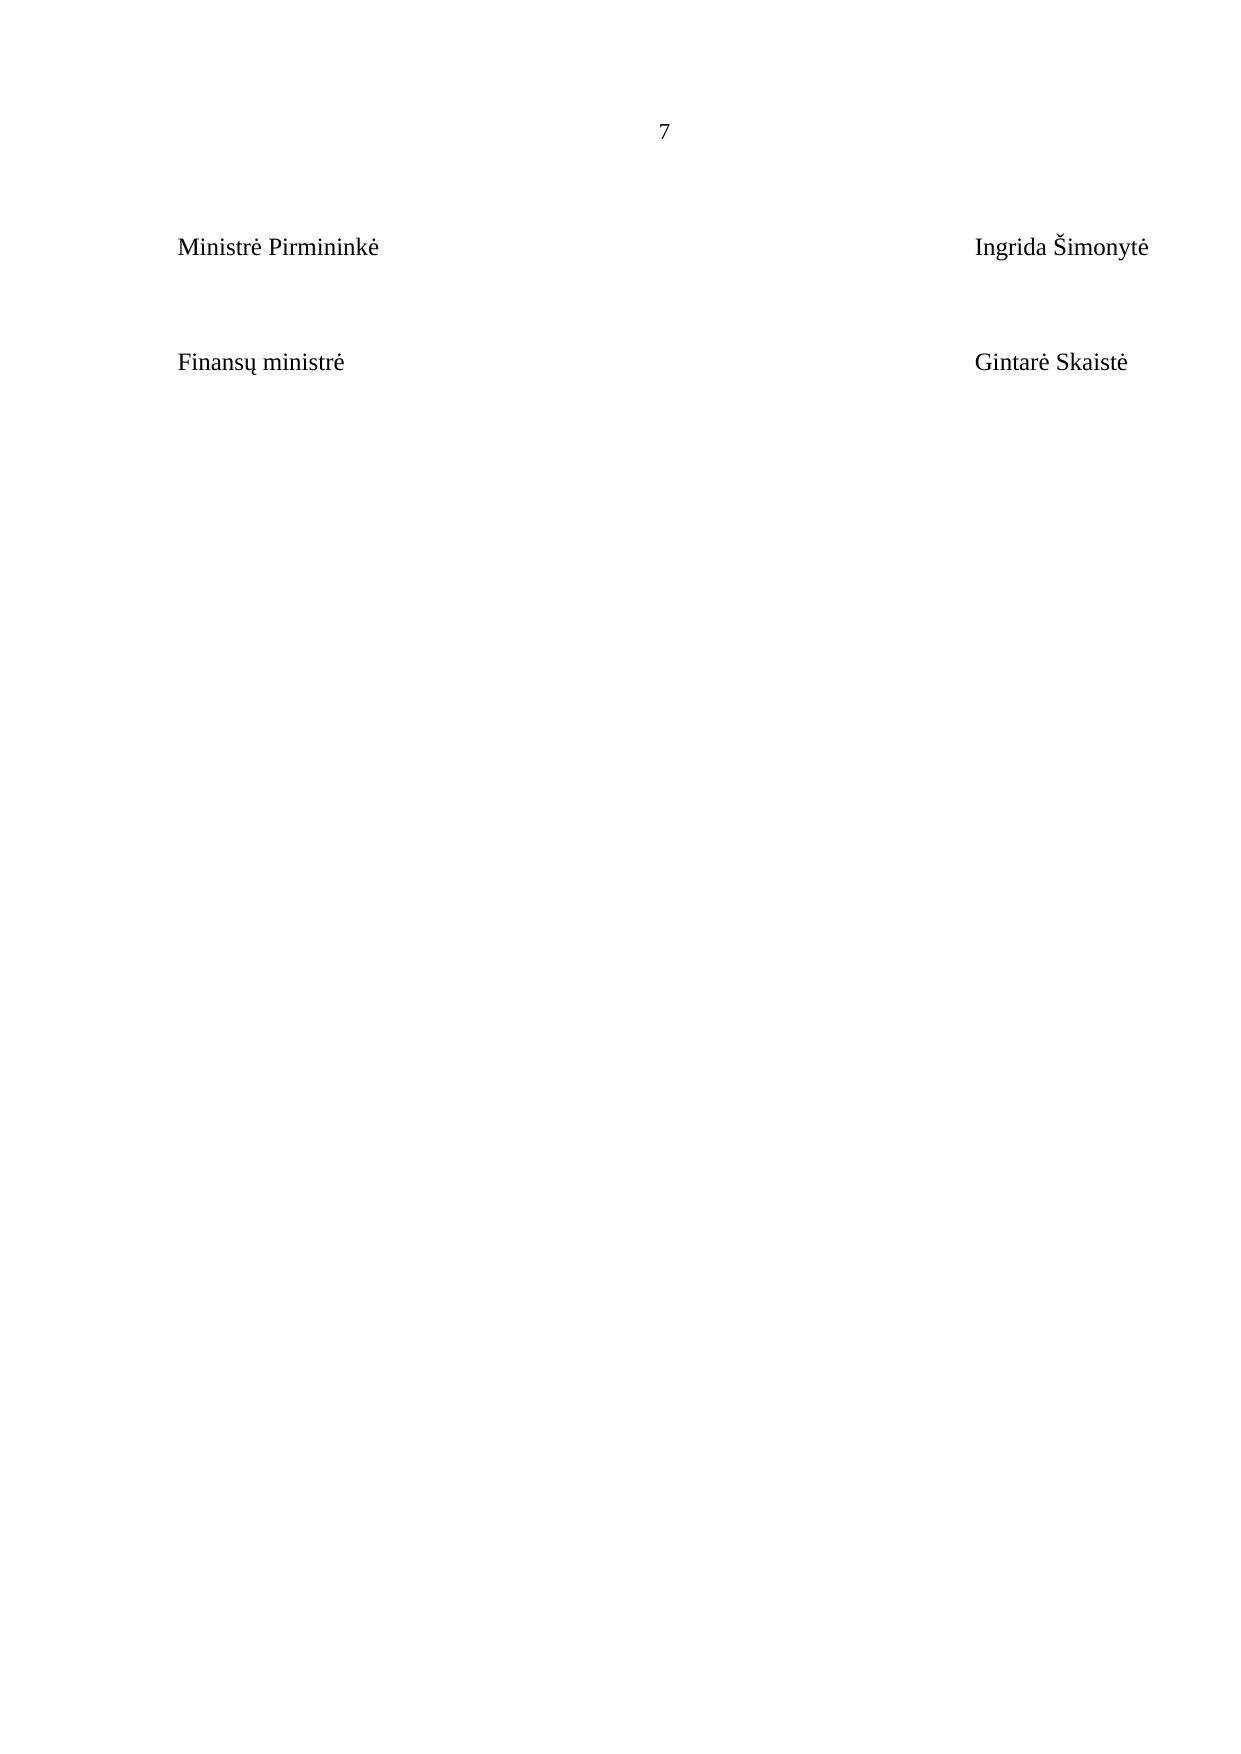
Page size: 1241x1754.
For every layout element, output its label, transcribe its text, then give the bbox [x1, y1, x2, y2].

text Ministrė Pirmininkė Ingrida Šimonytė [177, 232, 1152, 261]
text Finansų ministrė Gintarė Skaistė [177, 347, 1152, 376]
